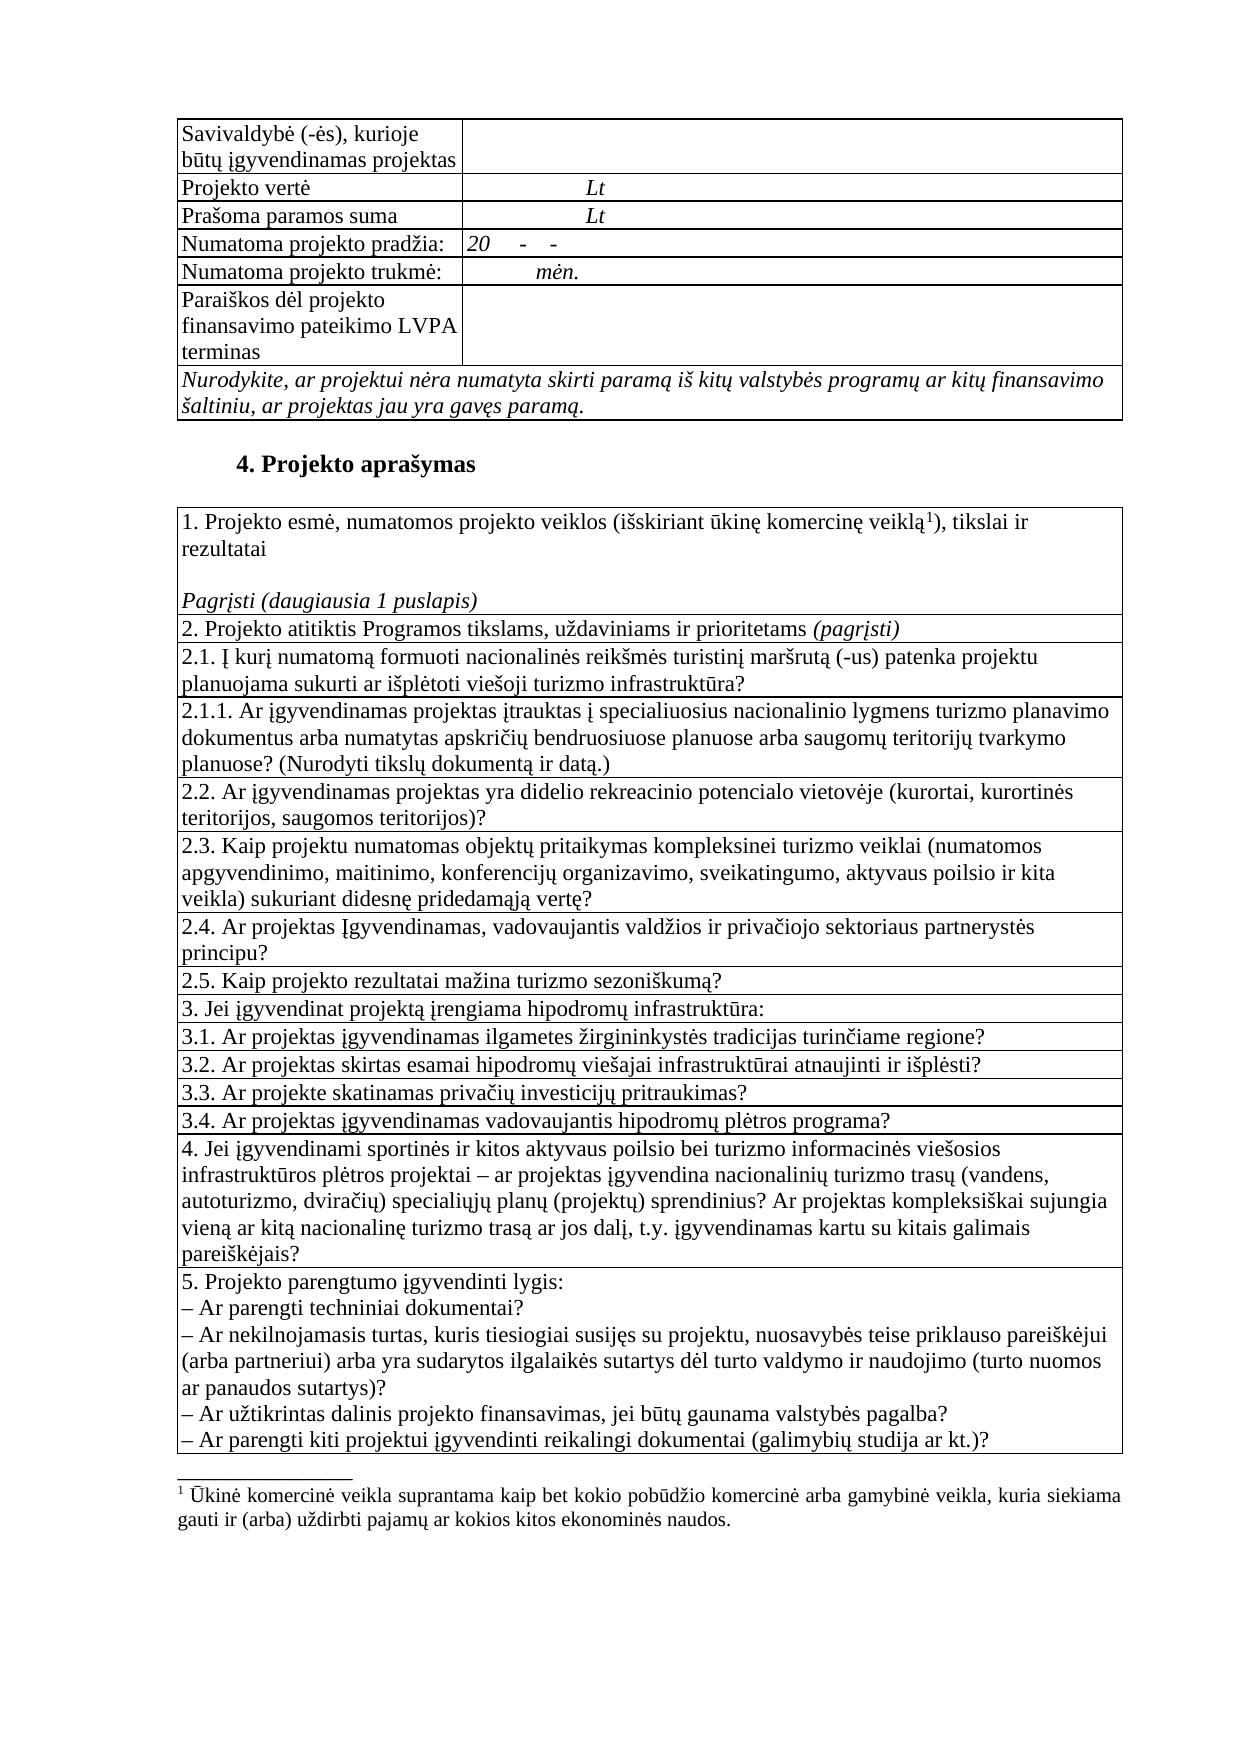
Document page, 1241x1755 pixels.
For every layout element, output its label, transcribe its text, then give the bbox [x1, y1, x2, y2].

table_cell 2.1. Į kurį numatomą formuoti nacionalinės reikšmės turistinį maršrutą (-us) patenka projektu planuojama sukurti ar išplėtoti viešoji turizmo infrastruktūra? [178, 643, 1122, 696]
table_cell [463, 258, 531, 284]
table_cell 2.1.1. Ar įgyvendinamas projektas įtrauktas į specialiuosius nacionalinio lygmens turizmo planavimo dokumentus arba numatytas apskričių bendruosiuose planuose arba saugomų teritorijų tvarkymo planuose? (Nurodyti tikslų dokumentą ir datą.) [178, 698, 1122, 777]
table_cell 3.3. Ar projekte skatinamas privačių investicijų pritraukimas? [178, 1079, 1122, 1105]
table_cell 3.4. Ar projektas įgyvendinamas vadovaujantis hipodromų plėtros programa? [178, 1107, 1122, 1133]
table_cell 5. Projekto parengtumo įgyvendinti lygis: – Ar parengti techniniai dokumentai? – Ar nekilnojamasis turtas, kuris tiesiogiai susijęs su projektu, nuosavybės teise priklauso pareiškėjui (arba partneriui) arba yra sudarytos ilgalaikės sutartys dėl turto valdymo ir naudojimo (turto nuomos ar panaudos sutartys)? – Ar užtikrintas dalinis projekto finansavimas, jei būtų gaunama valstybės pagalba? – Ar parengti kiti projektui įgyvendinti reikalingi dokumentai (galimybių studija ar kt.)? [178, 1268, 1122, 1453]
table_cell 3.1. Ar projektas įgyvendinamas ilgametes žirgininkystės tradicijas turinčiame regione? [178, 1023, 1122, 1049]
table_cell [463, 120, 1122, 172]
table_cell Lt [581, 202, 1122, 228]
table_cell 20 - - [463, 230, 1122, 256]
table_cell Savivaldybė (-ės), kurioje būtų įgyvendinamas projektas [178, 120, 462, 172]
table_cell Prašoma paramos suma [178, 202, 462, 228]
text 1 Ūkinė komercinė veikla suprantama kaip bet kokio pobūdžio komercinė arba gamybinė veikla, kuria siekiama gauti ir (arba) uždirbti pajamų ar kokios kitos ekonominės naudos. [177, 1483, 1122, 1531]
table_cell Nurodykite, ar projektui nėra numatyta skirti paramą iš kitų valstybės programų ar kitų finansavimo šaltiniu, ar projektas jau yra gavęs paramą. [178, 366, 1122, 419]
table_cell 2.3. Kaip projektu numatomas objektų pritaikymas kompleksinei turizmo veiklai (numatomos apgyvendinimo, maitinimo, konferencijų organizavimo, sveikatingumo, aktyvaus poilsio ir kita veikla) sukuriant didesnę pridedamąją vertę? [178, 832, 1122, 911]
table_header 1. Projekto esmė, numatomos projekto veiklos (išskiriant ūkinę komercinę veiklą1), tikslai ir rezultatai Pagrįsti (daugiausia 1 puslapis) [178, 508, 1122, 614]
table_cell Projekto vertė [178, 174, 462, 200]
table_cell 2. Projekto atitiktis Programos tikslams, uždaviniams ir prioritetams (pagrįsti) [178, 615, 1122, 642]
table_cell mėn. [531, 258, 1122, 284]
table_cell 2.2. Ar įgyvendinamas projektas yra didelio rekreacinio potencialo vietovėje (kurortai, kurortinės teritorijos, saugomos teritorijos)? [178, 778, 1122, 831]
table_cell [463, 174, 581, 200]
table_cell [463, 286, 1122, 365]
text ______________ [177, 1454, 1122, 1483]
table_cell 2.4. Ar projektas Įgyvendinamas, vadovaujantis valdžios ir privačiojo sektoriaus partnerystės principu? [178, 913, 1122, 966]
table_cell [463, 202, 581, 228]
table_cell 2.5. Kaip projekto rezultatai mažina turizmo sezoniškumą? [178, 967, 1122, 994]
table_cell 3.2. Ar projektas skirtas esamai hipodromų viešajai infrastruktūrai atnaujinti ir išplėsti? [178, 1051, 1122, 1077]
table_cell 3. Jei įgyvendinat projektą įrengiama hipodromų infrastruktūra: [178, 995, 1122, 1022]
text 4. Projekto aprašymas [177, 449, 1122, 478]
table_cell 4. Jei įgyvendinami sportinės ir kitos aktyvaus poilsio bei turizmo informacinės viešosios infrastruktūros plėtros projektai – ar projektas įgyvendina nacionalinių turizmo trasų (vandens, autoturizmo, dviračių) specialiųjų planų (projektų) sprendinius? Ar projektas kompleksiškai sujungia vieną ar kitą nacionalinę turizmo trasą ar jos dalį, t.y. įgyvendinamas kartu su kitais galimais pareiškėjais? [178, 1135, 1122, 1267]
table_cell Lt [581, 174, 1122, 200]
table_cell Numatoma projekto trukmė: [178, 258, 462, 284]
table_cell Numatoma projekto pradžia: [178, 230, 462, 256]
table_cell Paraiškos dėl projekto finansavimo pateikimo LVPA terminas [178, 286, 462, 365]
